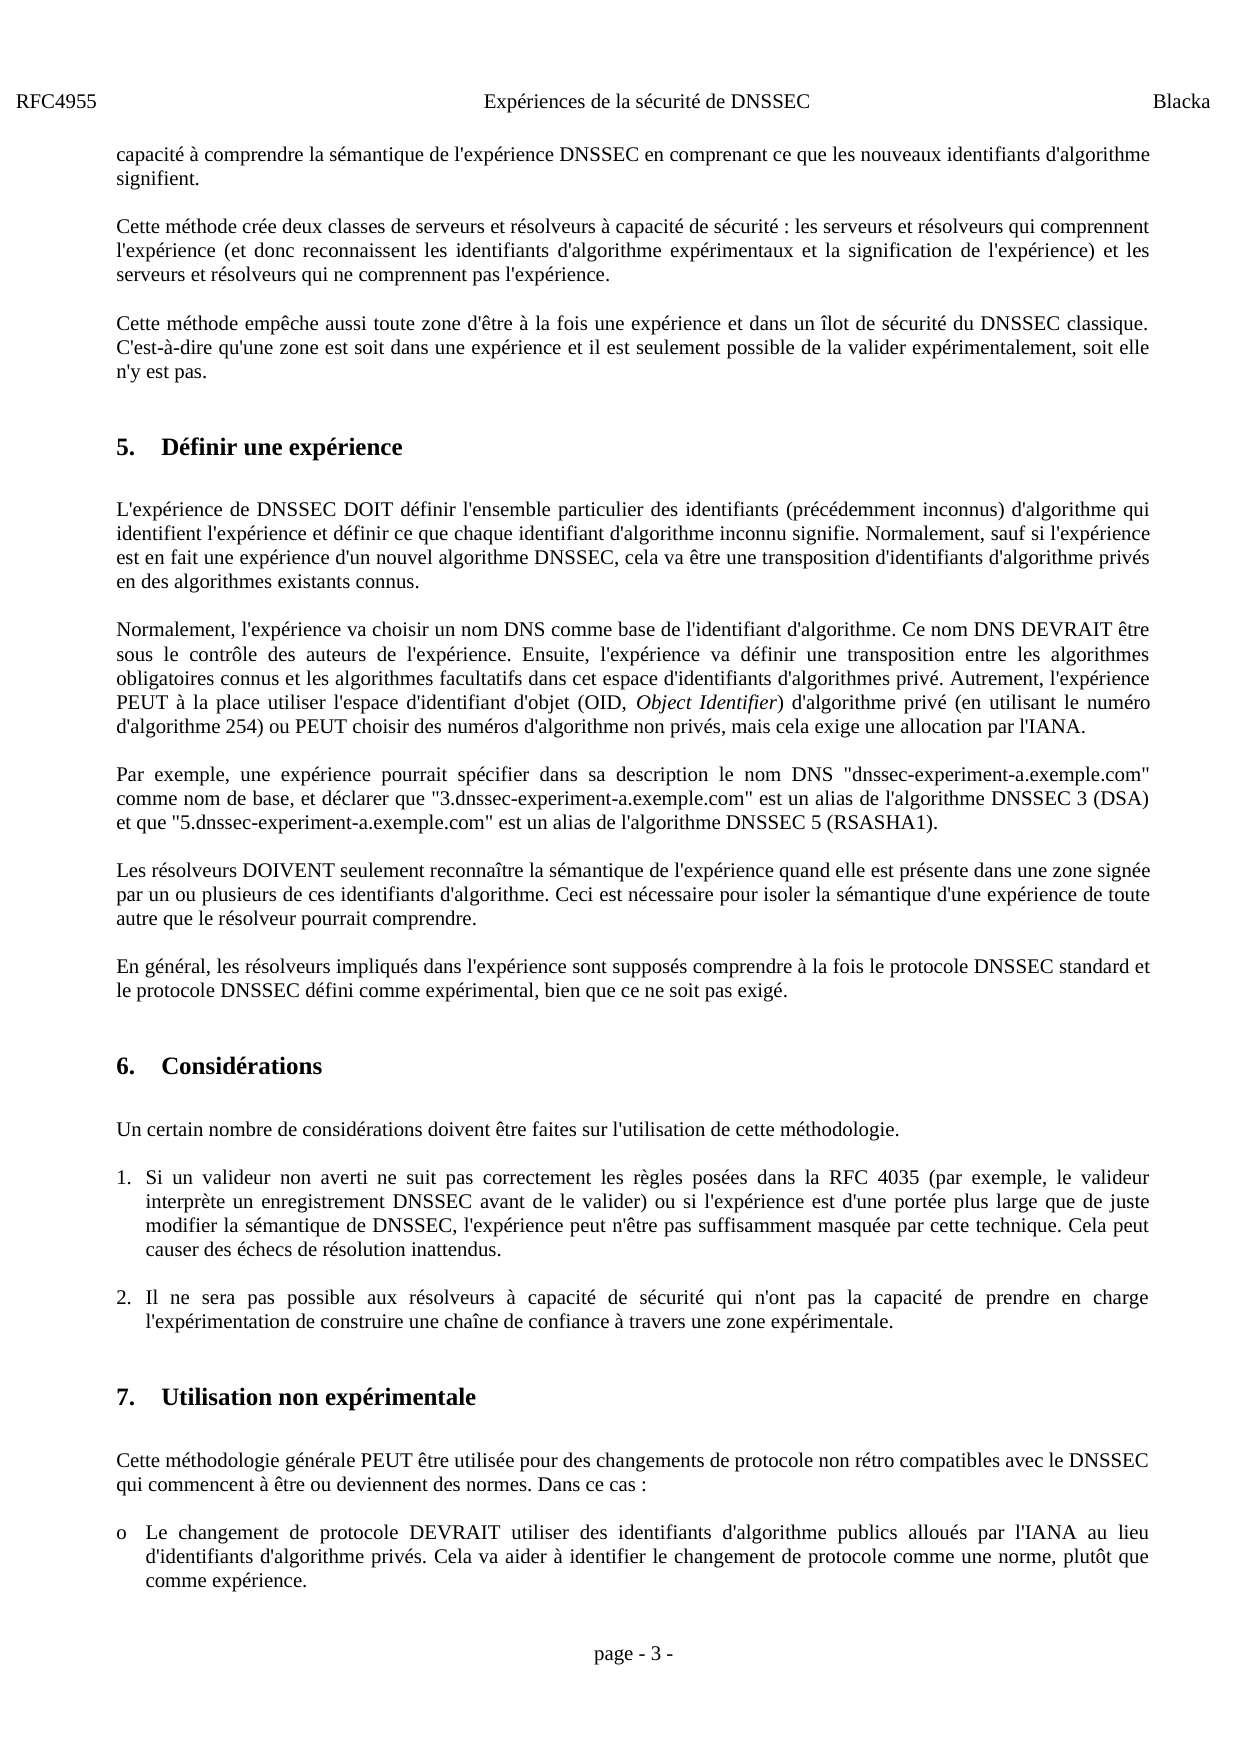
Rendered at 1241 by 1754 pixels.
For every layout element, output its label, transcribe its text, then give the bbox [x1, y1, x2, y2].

subtitle 5. Définir une expérience [116, 432, 1151, 461]
text En général, les résolveurs impliqués dans l'expérience sont supposés comprendre à la fois le protocole DNSSEC standard et le protocole DNSSEC défini comme expérimental, bien que ce ne soit pas exigé. [116, 954, 1151, 1002]
subtitle 7. Utilisation non expérimentale [116, 1382, 1151, 1411]
text Cette méthodologie générale PEUT être utilisée pour des changements de protocole non rétro compatibles avec le DNSSEC qui commencent à être ou deviennent des normes. Dans ce cas : [116, 1448, 1151, 1496]
text Normalement, l'expérience va choisir un nom DNS comme base de l'identifiant d'algorithme. Ce nom DNS DEVRAIT être sous le contrôle des auteurs de l'expérience. Ensuite, l'expérience va définir une transposition entre les algorithmes obligatoires connus et les algorithmes facultatifs dans cet espace d'identifiants d'algorithmes privé. Autrement, l'expérience PEUT à la place utiliser l'espace d'identifiant d'objet (OID, Object Identifier) d'algorithme privé (en utilisant le numéro d'algorithme 254) ou PEUT choisir des numéros d'algorithme non privés, mais cela exige une allocation par l'IANA. [116, 617, 1151, 738]
text 2. Il ne sera pas possible aux résolveurs à capacité de sécurité qui n'ont pas la capacité de prendre en charge l'expérimentation de construire une chaîne de confiance à travers une zone expérimentale. [116, 1285, 1151, 1333]
subtitle 6. Considérations [116, 1051, 1151, 1080]
text Un certain nombre de considérations doivent être faites sur l'utilisation de cette méthodologie. [116, 1117, 1151, 1141]
text Cette méthode crée deux classes de serveurs et résolveurs à capacité de sécurité : les serveurs et résolveurs qui comprennent l'expérience (et donc reconnaissent les identifiants d'algorithme expérimentaux et la signification de l'expérience) et les serveurs et résolveurs qui ne comprennent pas l'expérience. [116, 214, 1151, 286]
text capacité à comprendre la sémantique de l'expérience DNSSEC en comprenant ce que les nouveaux identifiants d'algorithme signifient. [116, 142, 1151, 190]
text L'expérience de DNSSEC DOIT définir l'ensemble particulier des identifiants (précédemment inconnus) d'algorithme qui identifient l'expérience et définir ce que chaque identifiant d'algorithme inconnu signifie. Normalement, sauf si l'expérience est en fait une expérience d'un nouvel algorithme DNSSEC, cela va être une transposition d'identifiants d'algorithme privés en des algorithmes existants connus. [116, 497, 1151, 593]
text Cette méthode empêche aussi toute zone d'être à la fois une expérience et dans un îlot de sécurité du DNSSEC classique. C'est-à-dire qu'une zone est soit dans une expérience et il est seulement possible de la valider expérimentalement, soit elle n'y est pas. [116, 311, 1151, 383]
text Les résolveurs DOIVENT seulement reconnaître la sémantique de l'expérience quand elle est présente dans une zone signée par un ou plusieurs de ces identifiants d'algorithme. Ceci est nécessaire pour isoler la sémantique d'une expérience de toute autre que le résolveur pourrait comprendre. [116, 858, 1151, 930]
text 1. Si un valideur non averti ne suit pas correctement les règles posées dans la RFC 4035 (par exemple, le valideur interprète un enregistrement DNSSEC avant de le valider) ou si l'expérience est d'une portée plus large que de juste modifier la sémantique de DNSSEC, l'expérience peut n'être pas suffisamment masquée par cette technique. Cela peut causer des échecs de résolution inattendus. [116, 1165, 1151, 1261]
text Par exemple, une expérience pourrait spécifier dans sa description le nom DNS "dnssec-experiment-a.exemple.com" comme nom de base, et déclarer que "3.dnssec-experiment-a.exemple.com" est un alias de l'algorithme DNSSEC 3 (DSA) et que "5.dnssec-experiment-a.exemple.com" est un alias de l'algorithme DNSSEC 5 (RSASHA1). [116, 762, 1151, 834]
text o Le changement de protocole DEVRAIT utiliser des identifiants d'algorithme publics alloués par l'IANA au lieu d'identifiants d'algorithme privés. Cela va aider à identifier le changement de protocole comme une norme, plutôt que comme expérience. [116, 1520, 1151, 1592]
